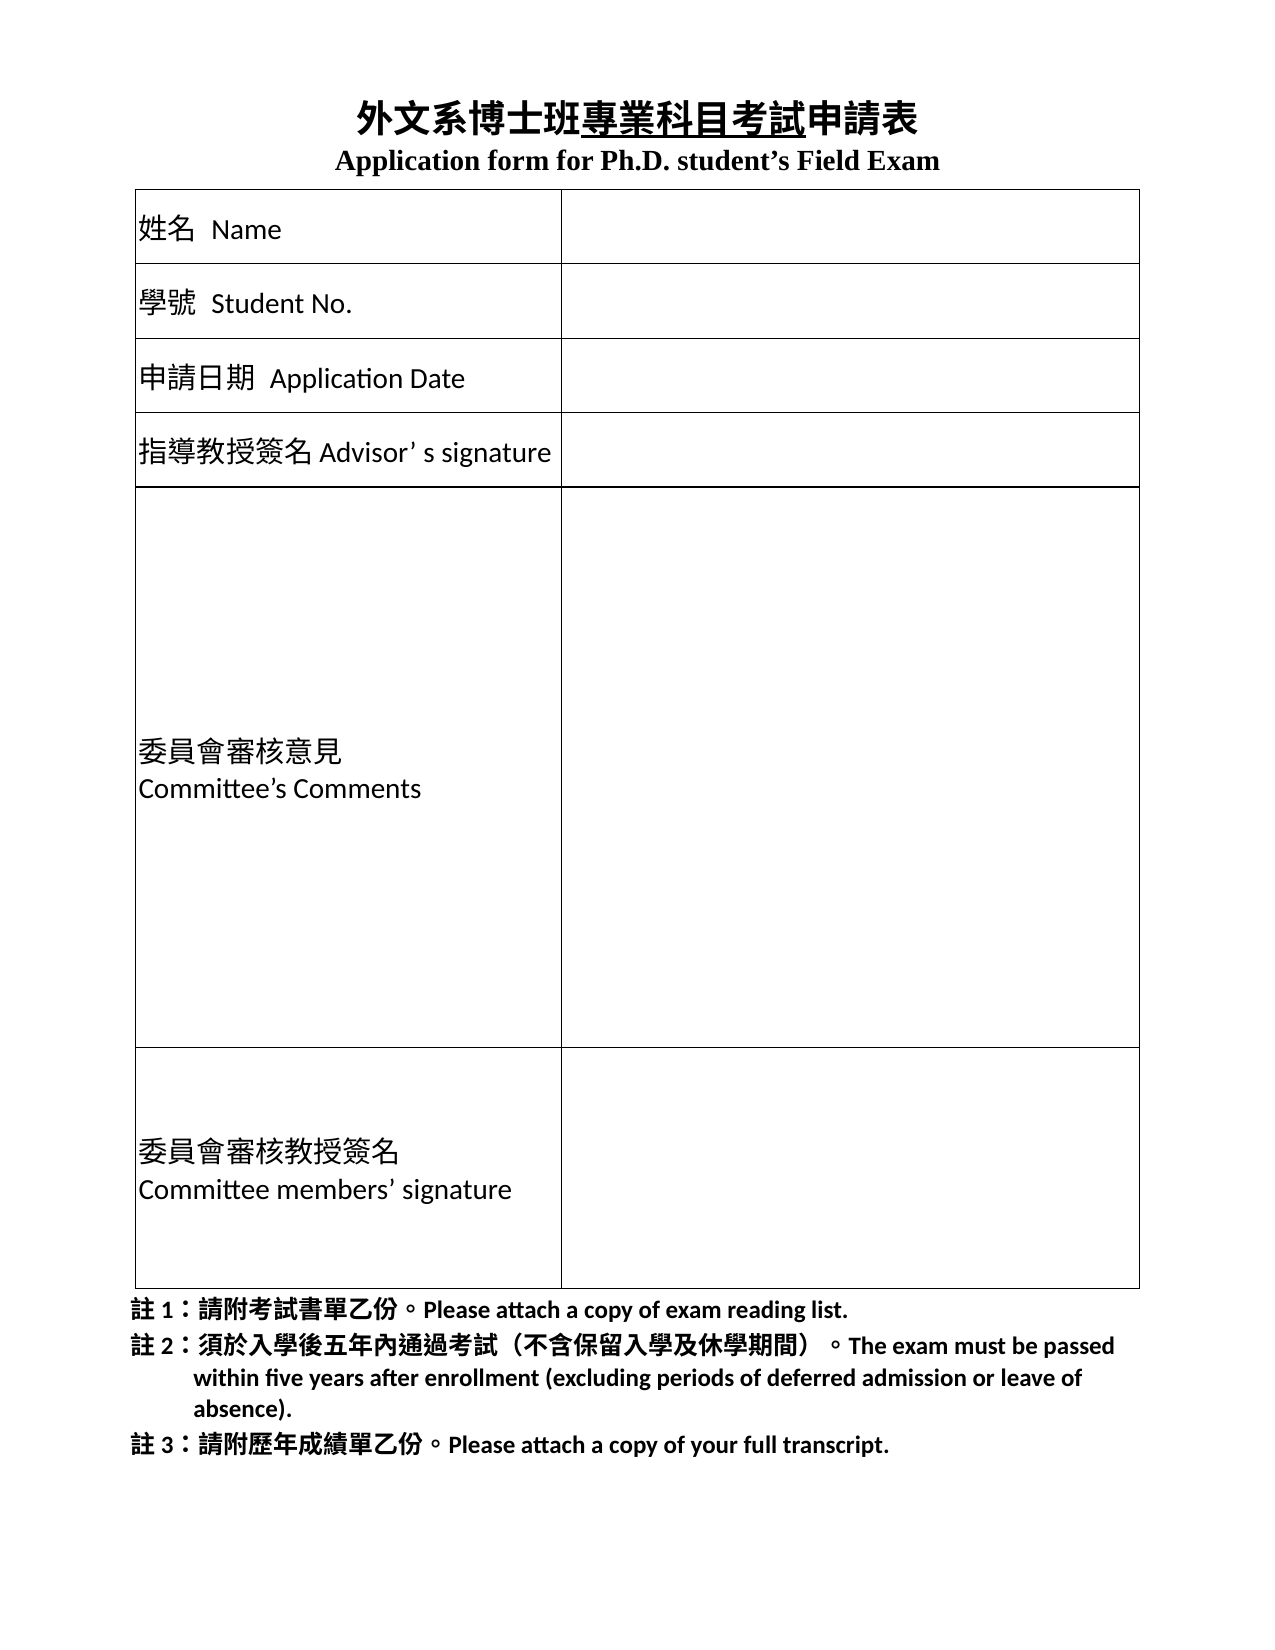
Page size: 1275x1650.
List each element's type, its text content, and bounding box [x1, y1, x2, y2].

table_cell 申請日期 Application Date [136, 339, 561, 412]
table_header 姓名 Name [136, 190, 561, 263]
table_header [562, 190, 1139, 263]
table_cell [562, 413, 1139, 486]
text Application form for Ph.D. student’s Field Exam [118, 143, 1157, 176]
text 註2：須於入學後五年內通過考試（不含保留入學及休學期間）。The exam must be passed within five years after enrollment (excluding periods of deferred admission or leave of absence). [131, 1325, 1157, 1424]
table_cell 指導教授簽名Advisor’ s signature [136, 413, 561, 486]
text 註3：請附歷年成績單乙份。Please attach a copy of your full transcript. [131, 1424, 1157, 1460]
text 註1：請附考試書單乙份。Please attach a copy of exam reading list. [131, 1289, 1157, 1325]
text 外文系博士班專業科目考試申請表 [118, 89, 1157, 143]
table_cell [562, 1048, 1139, 1288]
table_cell 學號 Student No. [136, 264, 561, 338]
table_cell 委員會審核教授簽名 Committee members’ signature [136, 1048, 561, 1288]
table_cell 委員會審核意見 Committee’s Comments [136, 488, 561, 1047]
table_cell [562, 339, 1139, 412]
table_cell [562, 264, 1139, 338]
table_cell [562, 488, 1139, 1047]
